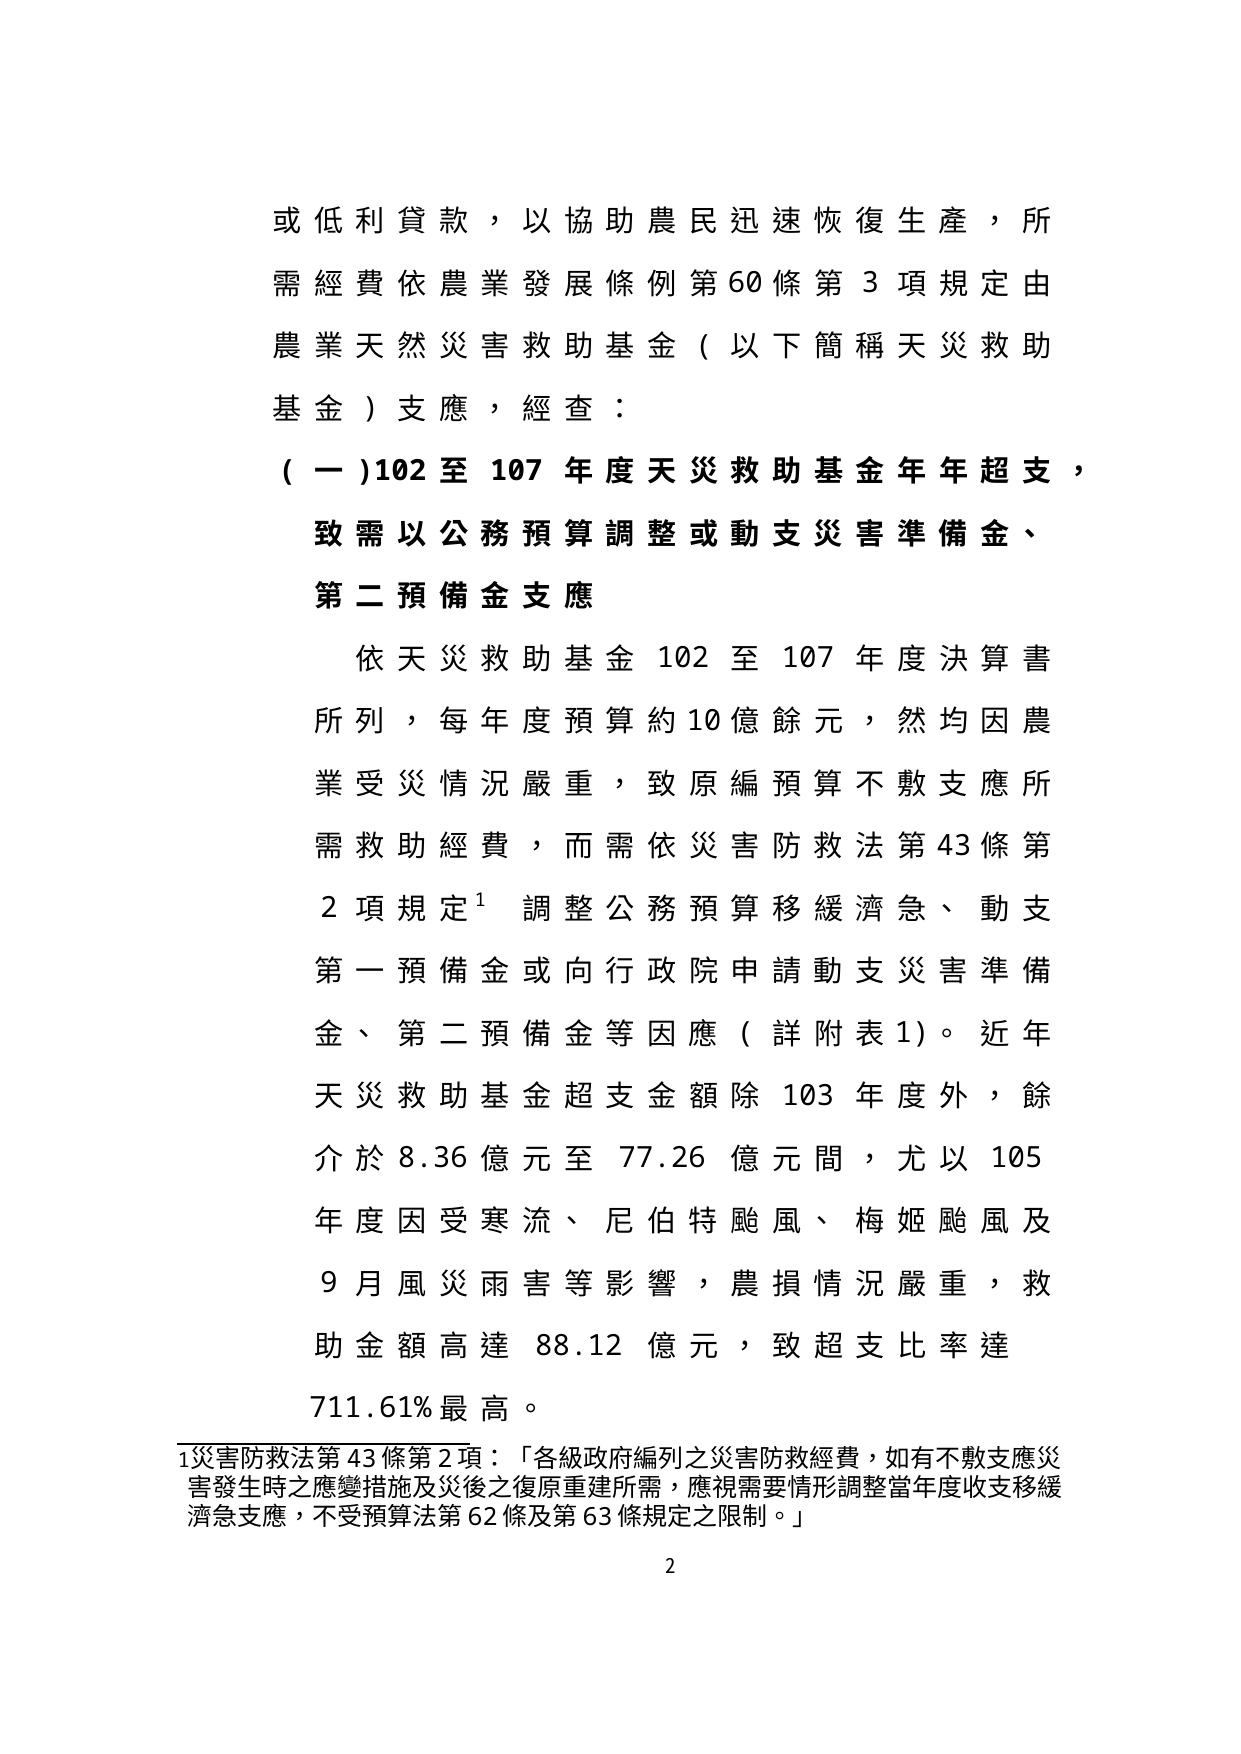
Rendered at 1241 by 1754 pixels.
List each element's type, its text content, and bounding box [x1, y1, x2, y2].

text 依天災救助基金102至107年度決算書所列，每年度預算約10億餘元，然均因農業受災情況嚴重，致原編預算不敷支應所需救助經費，而需依災害防救法第43條第2項規定調整公務預算移緩濟急、動支第一預備金或向行政院申請動支災害準備金、第二預備金等因應(詳附表1)。近年天災救助基金超支金額除103年度外，餘介於8.36億元至77.26億元間，尤以105年度因受寒流、尼伯特颱風、梅姬颱風及9月風災雨害等影響，農損情況嚴重，救助金額高達88.12億元，致超支比率達711.61%最高。 [271, 615, 1058, 1427]
text 農業生產因受颱風、焚風、龍捲風、豪雨、霪雨、冰雹、寒流、旱災或地震等天然災害所造成之損失，政府得辦理現金救助、補助或低利貸款，以協助農民迅速恢復生產，所需經費依農業發展條例第60條第3項規定由農業天然災害救助基金(以下簡稱天災救助基金)支應，經查： [242, 177, 1058, 427]
text 災害防救法第43條第2項：「各級政府編列之災害防救經費，如有不敷支應災害發生時之應變措施及災後之復原重建所需，應視需要情形調整當年度收支移緩濟急支應，不受預算法第62條及第63條規定之限制。」 [177, 1444, 1063, 1532]
text (一)102至107年度天災救助基金年年超支，致需以公務預算調整或動支災害準備金、第二預備金支應 [242, 427, 1058, 615]
